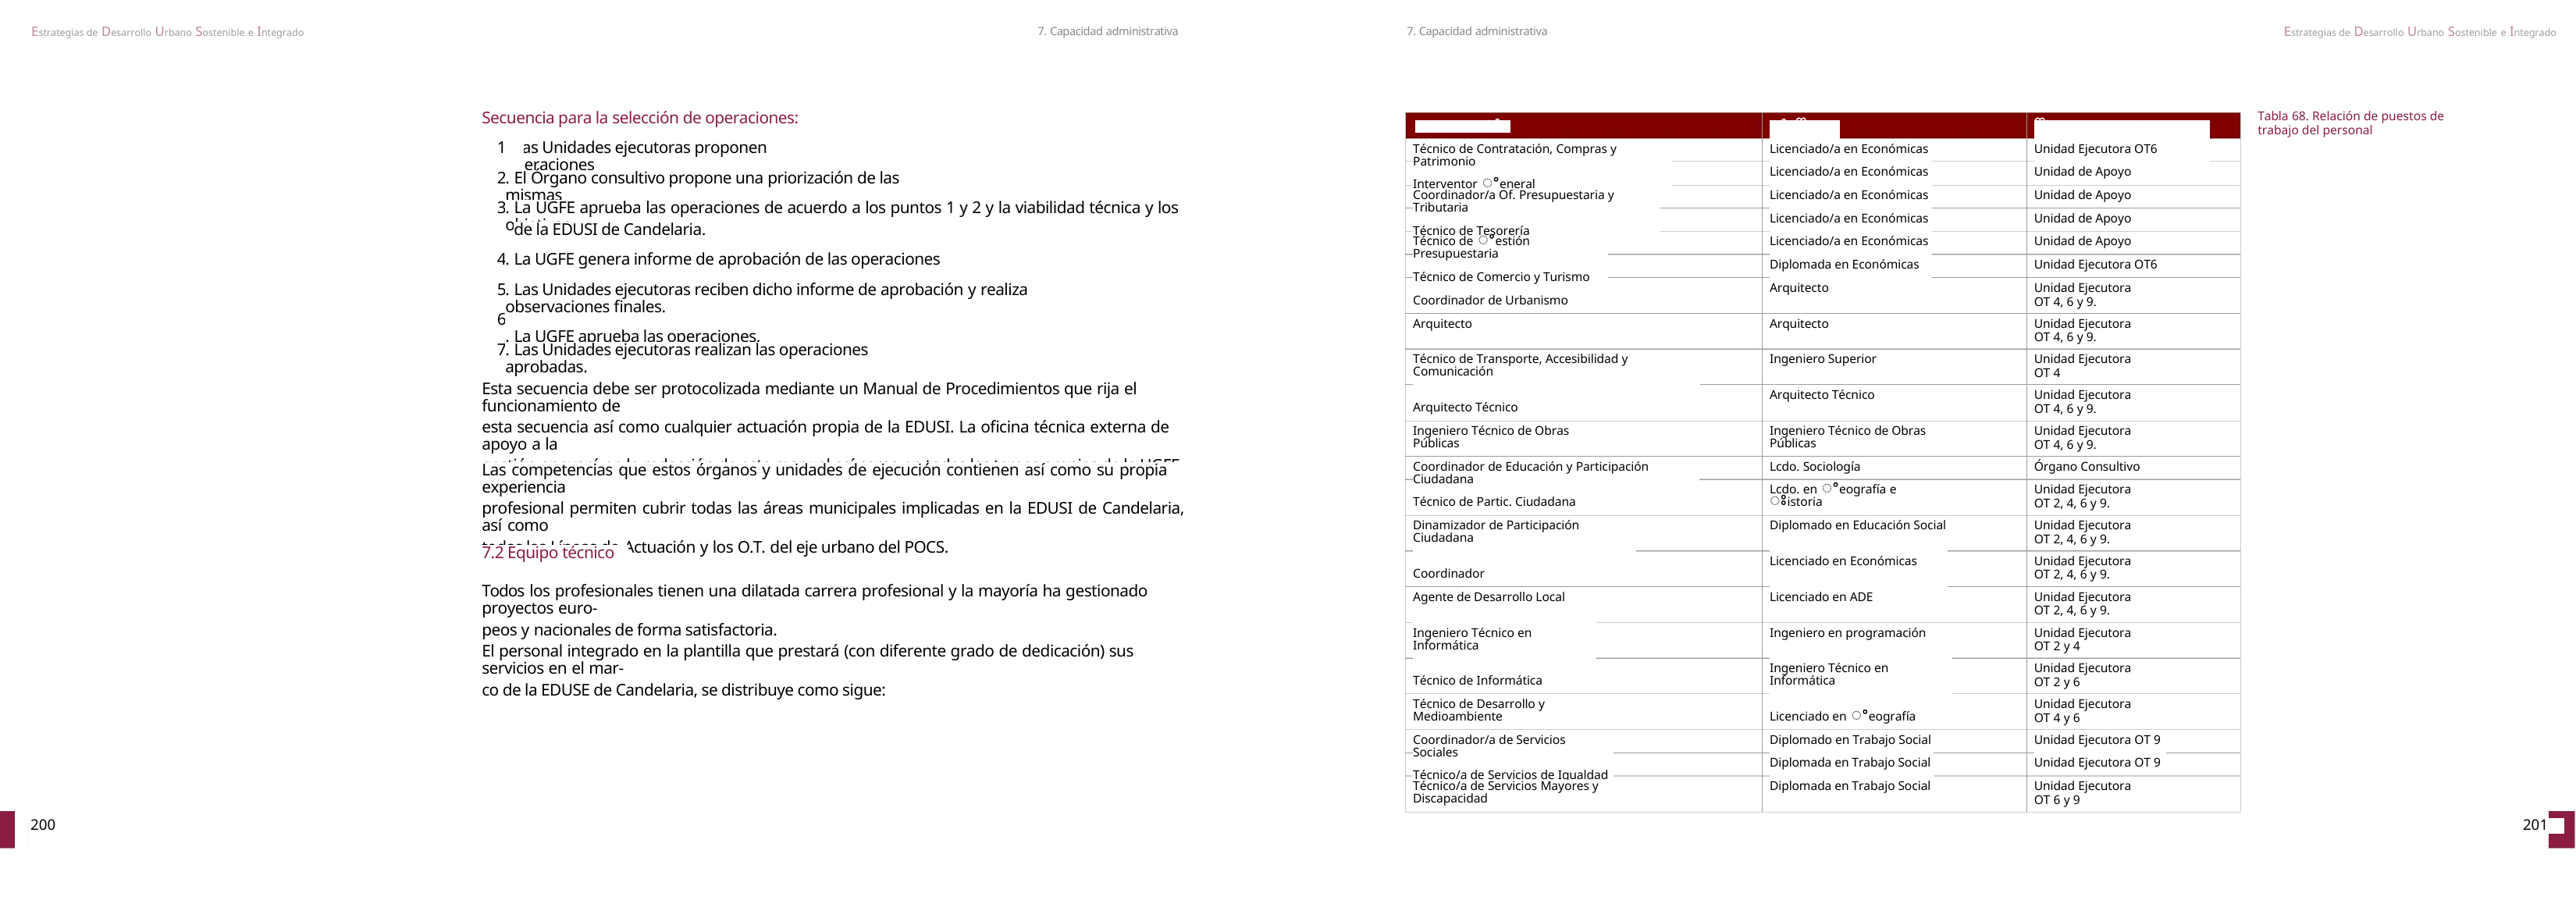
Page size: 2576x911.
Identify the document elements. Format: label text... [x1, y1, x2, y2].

text Estrategias de Desarrollo Urbano Sostenible e Integrado [31, 26, 310, 39]
text OT 4 y 6 [2034, 712, 2138, 724]
text todas las Líneas de Actuación y los O.T. del eje urbano del POCS. [482, 539, 1190, 557]
text . La UGFE genera informe de aprobación de las operaciones [505, 251, 1135, 269]
text OT 6 y 9 [2034, 794, 2138, 806]
text Técnico/a de Servicios Mayores y Discapacidad [1413, 780, 1671, 806]
text 7.2 Equipo técnico [482, 545, 628, 561]
text Licenciado/a en Económicas [1770, 143, 1932, 155]
text Las competencias que estos órganos y unidades de ejecución contienen así como su propia experiencia [482, 462, 1190, 496]
text Unidad Ejecutora [2034, 780, 2138, 793]
text Licenciado/a en Económicas [1770, 212, 1932, 225]
text Unidad Ejecutora [2034, 354, 2138, 366]
text OT 2, 4, 6 y 9. [2034, 533, 2138, 546]
text Unidad de Apoyo [2034, 166, 2210, 179]
text Unidad Ejecutora [2034, 627, 2138, 639]
text Unidad Ejecutora [2034, 282, 2138, 294]
text Tabla 68. Relación de puestos de [2258, 110, 2456, 123]
text Licenciado en ꢀeografía [1770, 711, 1952, 724]
text ꢁitꢂlaciꢀn [1770, 120, 1840, 143]
text Unidad Ejecutora OT6 [2034, 143, 2210, 155]
text OT 2, 4, 6 y 9. [2034, 498, 2138, 511]
text 5 [497, 282, 505, 294]
text Diplomada en Económicas [1770, 259, 1932, 272]
text 1 [497, 140, 524, 157]
text Diplomado en Trabajo Social [1770, 735, 1934, 747]
text Unidad Ejecutora [2034, 425, 2138, 438]
text Ingeniero Técnico de Obras Públicas [1770, 425, 1973, 450]
text Estrategias de Desarrollo Urbano Sostenible e Integrado [2284, 26, 2562, 39]
text Arquitecto [1770, 318, 1838, 330]
text Diplomada en Trabajo Social [1770, 757, 1934, 770]
text Técnico/a de Servicios de Igualdad [1413, 770, 1614, 780]
text Coordinador [1413, 568, 1636, 580]
text Ingeniero Técnico en Informática [1770, 663, 1952, 688]
text Ingeniero Técnico en Informática [1413, 627, 1596, 652]
text Denominaciꢀn [1415, 120, 1510, 133]
text Técnico de Partic. Ciudadana [1413, 496, 1699, 509]
text Unidad de Apoyo [2034, 212, 2138, 225]
text Unidad de Apoyo [2034, 236, 2138, 248]
text Unidad Ejecutora OT6 [2034, 259, 2163, 272]
text Técnico de Transporte, Accesibilidad y Comunicación [1413, 354, 1700, 379]
text 3 [497, 211, 505, 217]
text Licenciado en ADE [1770, 591, 1948, 603]
text Ingeniero en programación [1770, 627, 1952, 639]
text Unidad Ejecutora [2034, 389, 2138, 401]
text . La UGFE aprueba las operaciones de acuerdo a los puntos 1 y 2 y la viabilidad técnica y los objetivos [505, 200, 1190, 234]
text 7. Capacidad administrativa [1407, 26, 1560, 37]
text peos y nacionales de forma satisfactoria. [482, 622, 1190, 639]
text Unidad Ejecutora [2034, 520, 2138, 532]
text OT 2, 4, 6 y 9. [2034, 569, 2138, 582]
text Licenciado/a en Económicas [1770, 236, 1932, 248]
text de la EDUSI de Candelaria. [514, 222, 710, 239]
text Unidad Ejecutora OT 9 [2034, 757, 2166, 770]
text Órgano Consultivo [2034, 461, 2145, 473]
text co de la EDUSE de Candelaria, se distribuye como sigue: [482, 682, 1190, 699]
text Arquitecto Técnico [1413, 401, 1700, 415]
text . Las Unidades ejecutoras reciben dicho informe de aprobación y realiza observaciones ﬁnales. [505, 282, 1135, 315]
text 4 [499, 254, 503, 261]
text 7 [497, 345, 505, 359]
text Lcdo. Sociología [1770, 461, 1870, 473]
text . Las Unidades ejecutoras proponen operaciones [524, 140, 841, 170]
text . Las Unidades ejecutoras realizan las operaciones aprobadas. [505, 342, 928, 376]
text 3 [497, 200, 505, 208]
text Agente de Desarrollo Local [1413, 591, 1596, 603]
text 3 [497, 202, 503, 212]
text 5 [497, 293, 505, 299]
text OT 4, 6 y 9. [2034, 439, 2138, 451]
text 2 [497, 170, 505, 182]
text 6 [497, 322, 505, 329]
text esta secuencia así como cualquier actuación propia de la EDUSI. La oﬁcina técnica externa de apoyo a la [482, 419, 1190, 454]
text Unidad Ejecutora [2034, 591, 2138, 603]
text 7. Capacidad administrativa [1037, 26, 1192, 37]
text Ingeniero Técnico de Obras Públicas [1413, 425, 1617, 450]
text Técnico de ꢀestión Presupuestaria [1413, 236, 1608, 261]
text ꢃesponsabilidad en la EDUSI [2034, 120, 2210, 133]
text Unidad Ejecutora OT 9 [2034, 735, 2166, 747]
text Técnico de Informática [1413, 675, 1596, 688]
text Unidad Ejecutora [2034, 663, 2138, 675]
text Coordinador de Urbanismo [1413, 294, 1608, 307]
text Unidad Ejecutora [2034, 555, 2138, 568]
text El personal integrado en la plantilla que prestará (con diferente grado de dedicación) sus servicios en el mar- [482, 643, 1190, 678]
text Ingeniero Superior [1770, 354, 1880, 366]
text 4 [497, 262, 505, 269]
text . El Órgano consultivo propone una priorización de las mismas [505, 170, 926, 200]
text Coordinador de Educación y Participación Ciudadana [1413, 461, 1699, 486]
text trabajo del personal [2258, 124, 2456, 137]
text OT 2 y 6 [2034, 676, 2138, 689]
text 4 [497, 251, 505, 261]
text gestión apoyará en la redacción de esta manual así como en todas las tareas propias de la UGFE. [482, 457, 1190, 462]
text Dinamizador de Participación Ciudadana [1413, 520, 1636, 545]
text [497, 183, 505, 187]
text Lcdo. en ꢀeografía e ꢁistoria [1770, 484, 1936, 509]
text Técnico de Desarrollo y Medioambiente [1413, 698, 1631, 724]
text profesional permiten cubrir todas las áreas municipales implicadas en la EDUSI de Candelaria, así como [482, 500, 1190, 535]
text Unidad Ejecutora [2034, 698, 2138, 711]
text OT 4, 6 y 9. [2034, 332, 2138, 344]
text Arquitecto Técnico [1770, 389, 1880, 401]
text OT 4, 6 y 9. [2034, 404, 2138, 416]
text 200 [30, 818, 72, 834]
text Técnico de Tesorería [1413, 225, 1660, 237]
text Licenciado en Económicas [1770, 555, 1948, 568]
text 201 [2523, 818, 2564, 834]
text Diplomada en Trabajo Social [1770, 780, 1934, 793]
text Técnico de Contratación, Compras y Patrimonio [1413, 143, 1672, 169]
text Licenciado/a en Económicas [1770, 190, 1932, 202]
text OT 4, 6 y 9. [2034, 296, 2138, 308]
text OT 2, 4, 6 y 9. [2034, 605, 2138, 617]
text Todos los profesionales tienen una dilatada carrera profesional y la mayoría ha gestionado proyectos euro- [482, 583, 1190, 617]
text Coordinador/a Of. Presupuestaria y Tributaria [1413, 190, 1660, 215]
text 6 [499, 318, 503, 324]
text Unidad Ejecutora [2034, 318, 2138, 330]
text Arquitecto [1770, 282, 1932, 294]
text Técnico de Comercio y Turismo [1413, 272, 1608, 284]
text Unidad Ejecutora [2034, 484, 2138, 496]
text Secuencia para la selección de operaciones: [482, 110, 809, 126]
text OT 4 [2034, 368, 2138, 380]
text Esta secuencia debe ser protocolizada mediante un Manual de Procedimientos que rija el funcionamiento de [482, 381, 1190, 415]
text OT 2 y 4 [2034, 641, 2138, 653]
text 6 [497, 311, 505, 319]
text Arquitecto [1413, 318, 1481, 330]
text Coordinador/a de Servicios Sociales [1413, 735, 1614, 760]
text Diplomado en Educación Social [1770, 520, 1948, 532]
text . La UGFE aprueba las operaciones. [505, 329, 1135, 346]
text Interventor ꢀeneral [1413, 179, 1672, 191]
text Licenciado/a en Económicas [1770, 166, 1932, 179]
text Unidad de Apoyo [2034, 190, 2138, 202]
